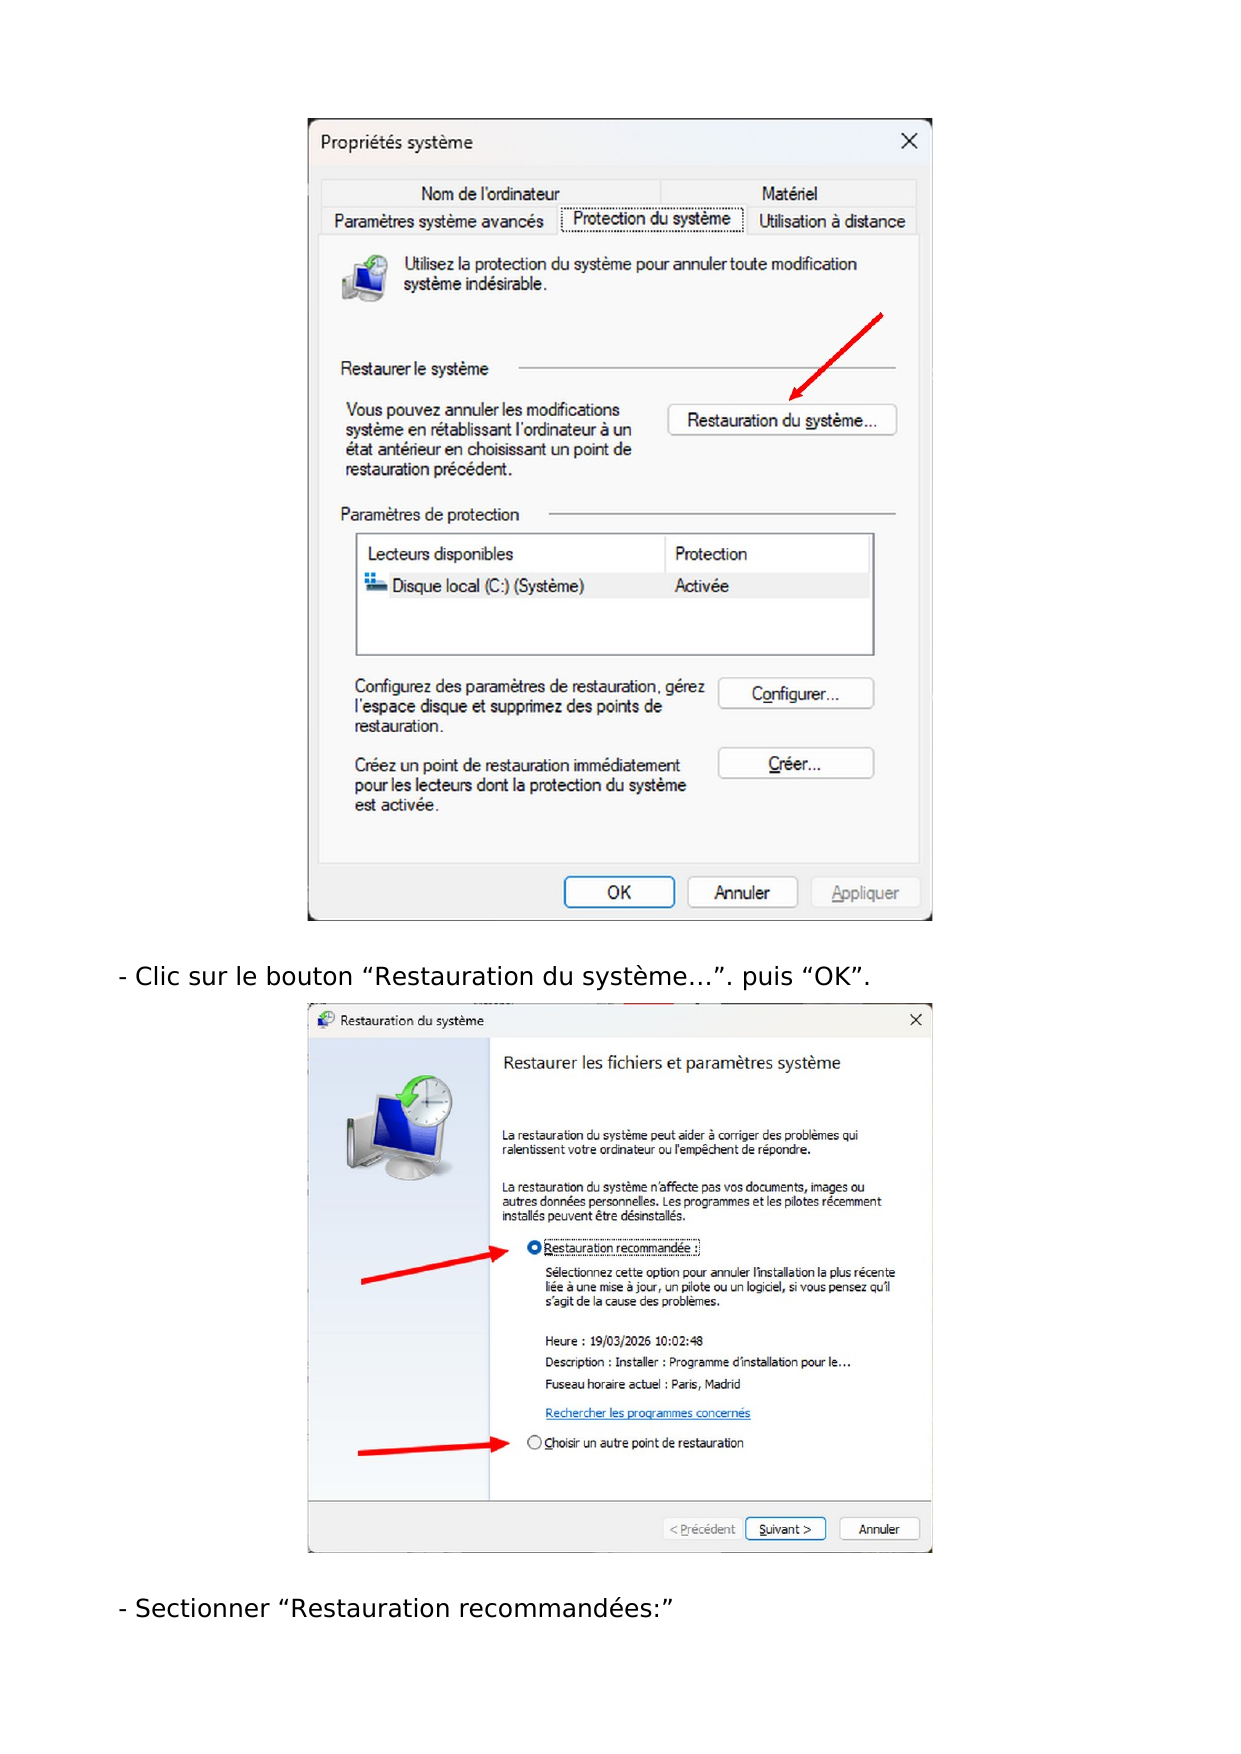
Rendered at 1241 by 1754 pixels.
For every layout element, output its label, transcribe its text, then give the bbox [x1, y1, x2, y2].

text - Sectionner “Restauration recommandées:” [118, 1594, 1122, 1623]
picture [307, 118, 933, 921]
picture [307, 1003, 933, 1553]
text - Clic sur le bouton “Restauration du système…”. puis “OK”. [118, 962, 1122, 991]
